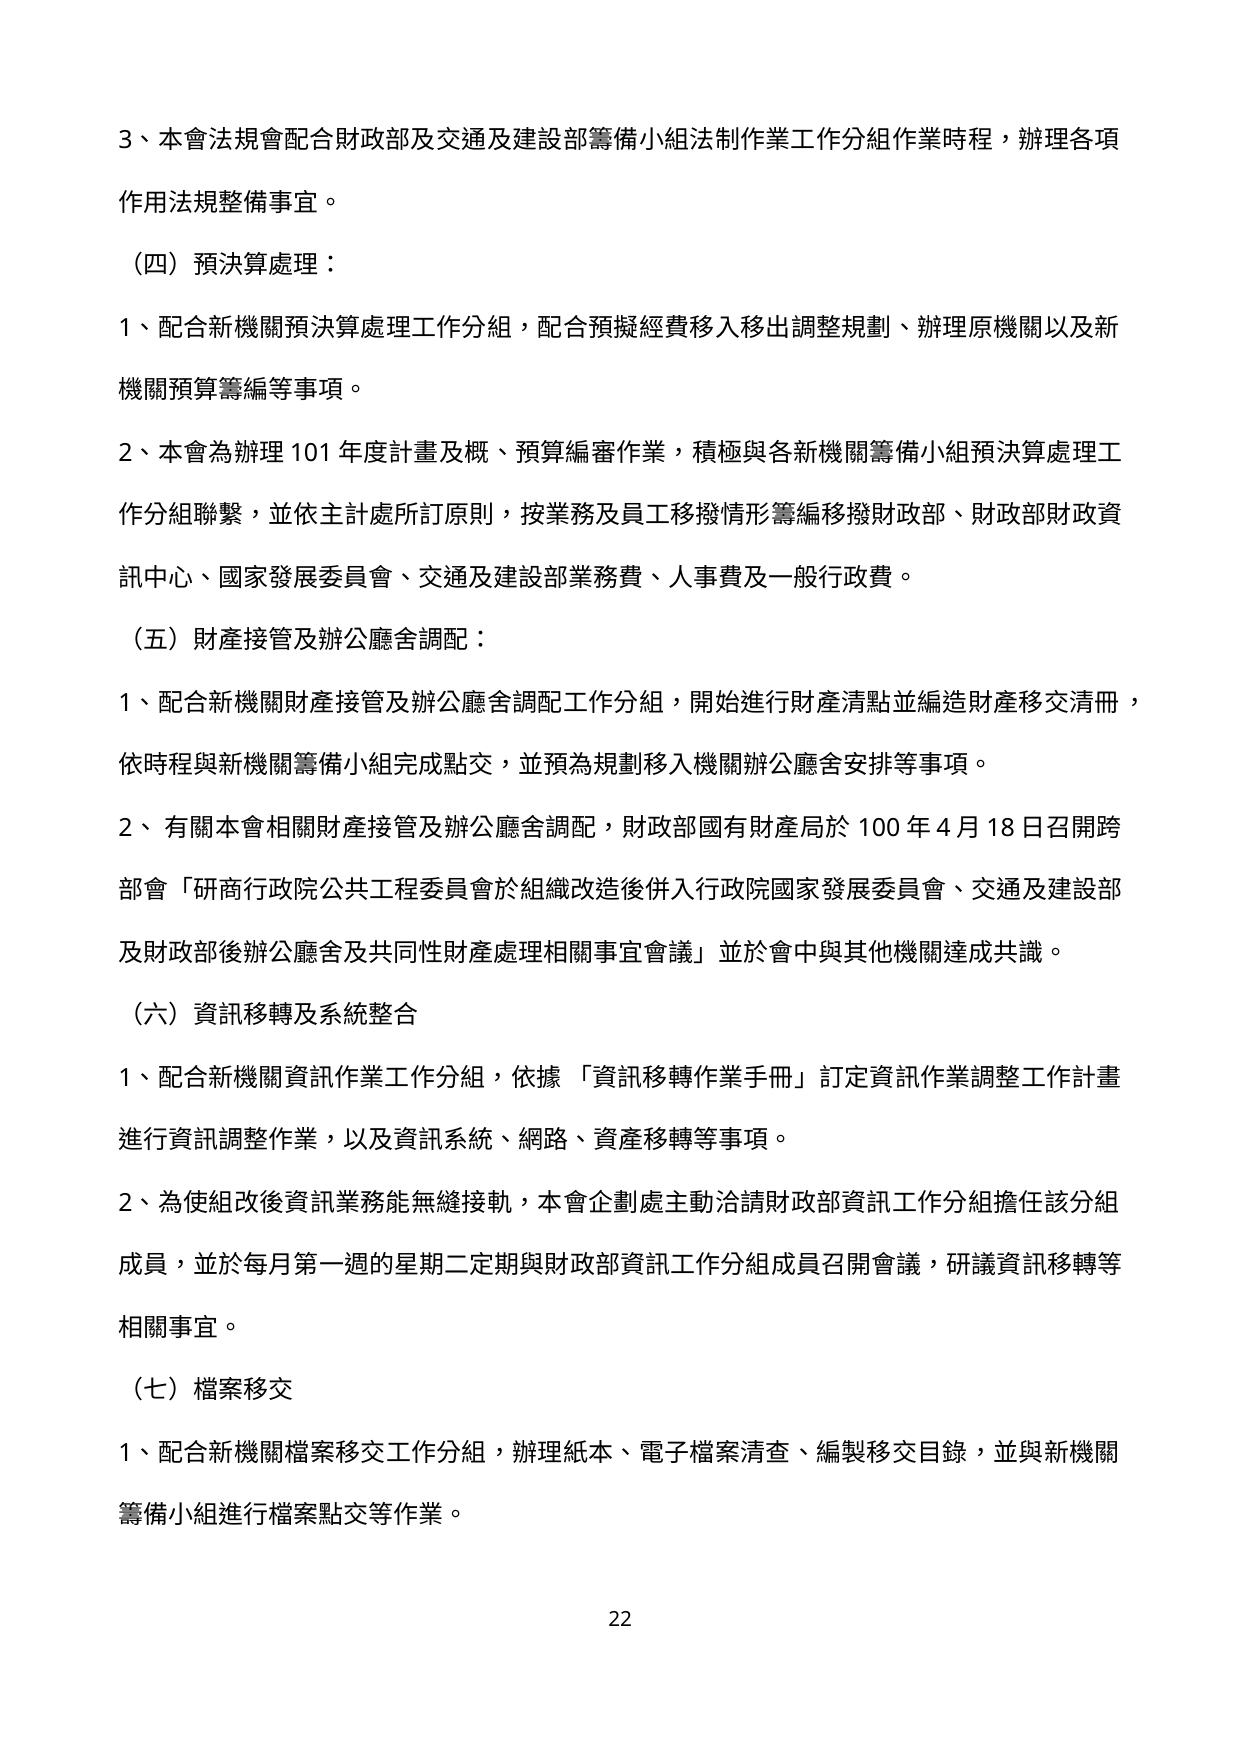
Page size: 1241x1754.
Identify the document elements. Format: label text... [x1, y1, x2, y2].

text 1、配合新機關財產接管及辦公廳舍調配工作分組，開始進行財產清點並編造財產移交清冊，依時程與新機關籌備小組完成點交，並預為規劃移入機關辦公廳舍安排等事項。 [118, 659, 1122, 784]
text 2、 有關本會相關財產接管及辦公廳舍調配，財政部國有財產局於100年4月18日召開跨部會「研商行政院公共工程委員會於組織改造後併入行政院國家發展委員會、交通及建設部及財政部後辦公廳舍及共同性財產處理相關事宜會議」並於會中與其他機關達成共識。 [118, 784, 1122, 971]
text 1、配合新機關資訊作業工作分組，依據 「資訊移轉作業手冊」訂定資訊作業調整工作計畫進行資訊調整作業，以及資訊系統、網路、資產移轉等事項。 [118, 1034, 1122, 1159]
text 2、本會為辦理101年度計畫及概、預算編審作業，積極與各新機關籌備小組預決算處理工作分組聯繫，並依主計處所訂原則，按業務及員工移撥情形籌編移撥財政部、財政部財政資訊中心、國家發展委員會、交通及建設部業務費、人事費及一般行政費。 [118, 409, 1122, 596]
text （七）檔案移交 [118, 1346, 1122, 1409]
text 1、配合新機關預決算處理工作分組，配合預擬經費移入移出調整規劃、辦理原機關以及新機關預算籌編等事項。 [118, 284, 1122, 409]
text （五）財產接管及辦公廳舍調配： [118, 596, 1122, 659]
text 3、本會法規會配合財政部及交通及建設部籌備小組法制作業工作分組作業時程，辦理各項作用法規整備事宜。 [118, 96, 1122, 221]
text （六）資訊移轉及系統整合 [118, 971, 1122, 1034]
text 2、為使組改後資訊業務能無縫接軌，本會企劃處主動洽請財政部資訊工作分組擔任該分組成員，並於每月第一週的星期二定期與財政部資訊工作分組成員召開會議，研議資訊移轉等相關事宜。 [118, 1159, 1122, 1346]
text （四）預決算處理： [118, 221, 1122, 284]
text 1、配合新機關檔案移交工作分組，辦理紙本、電子檔案清查、編製移交目錄，並與新機關籌備小組進行檔案點交等作業。 [118, 1409, 1122, 1534]
